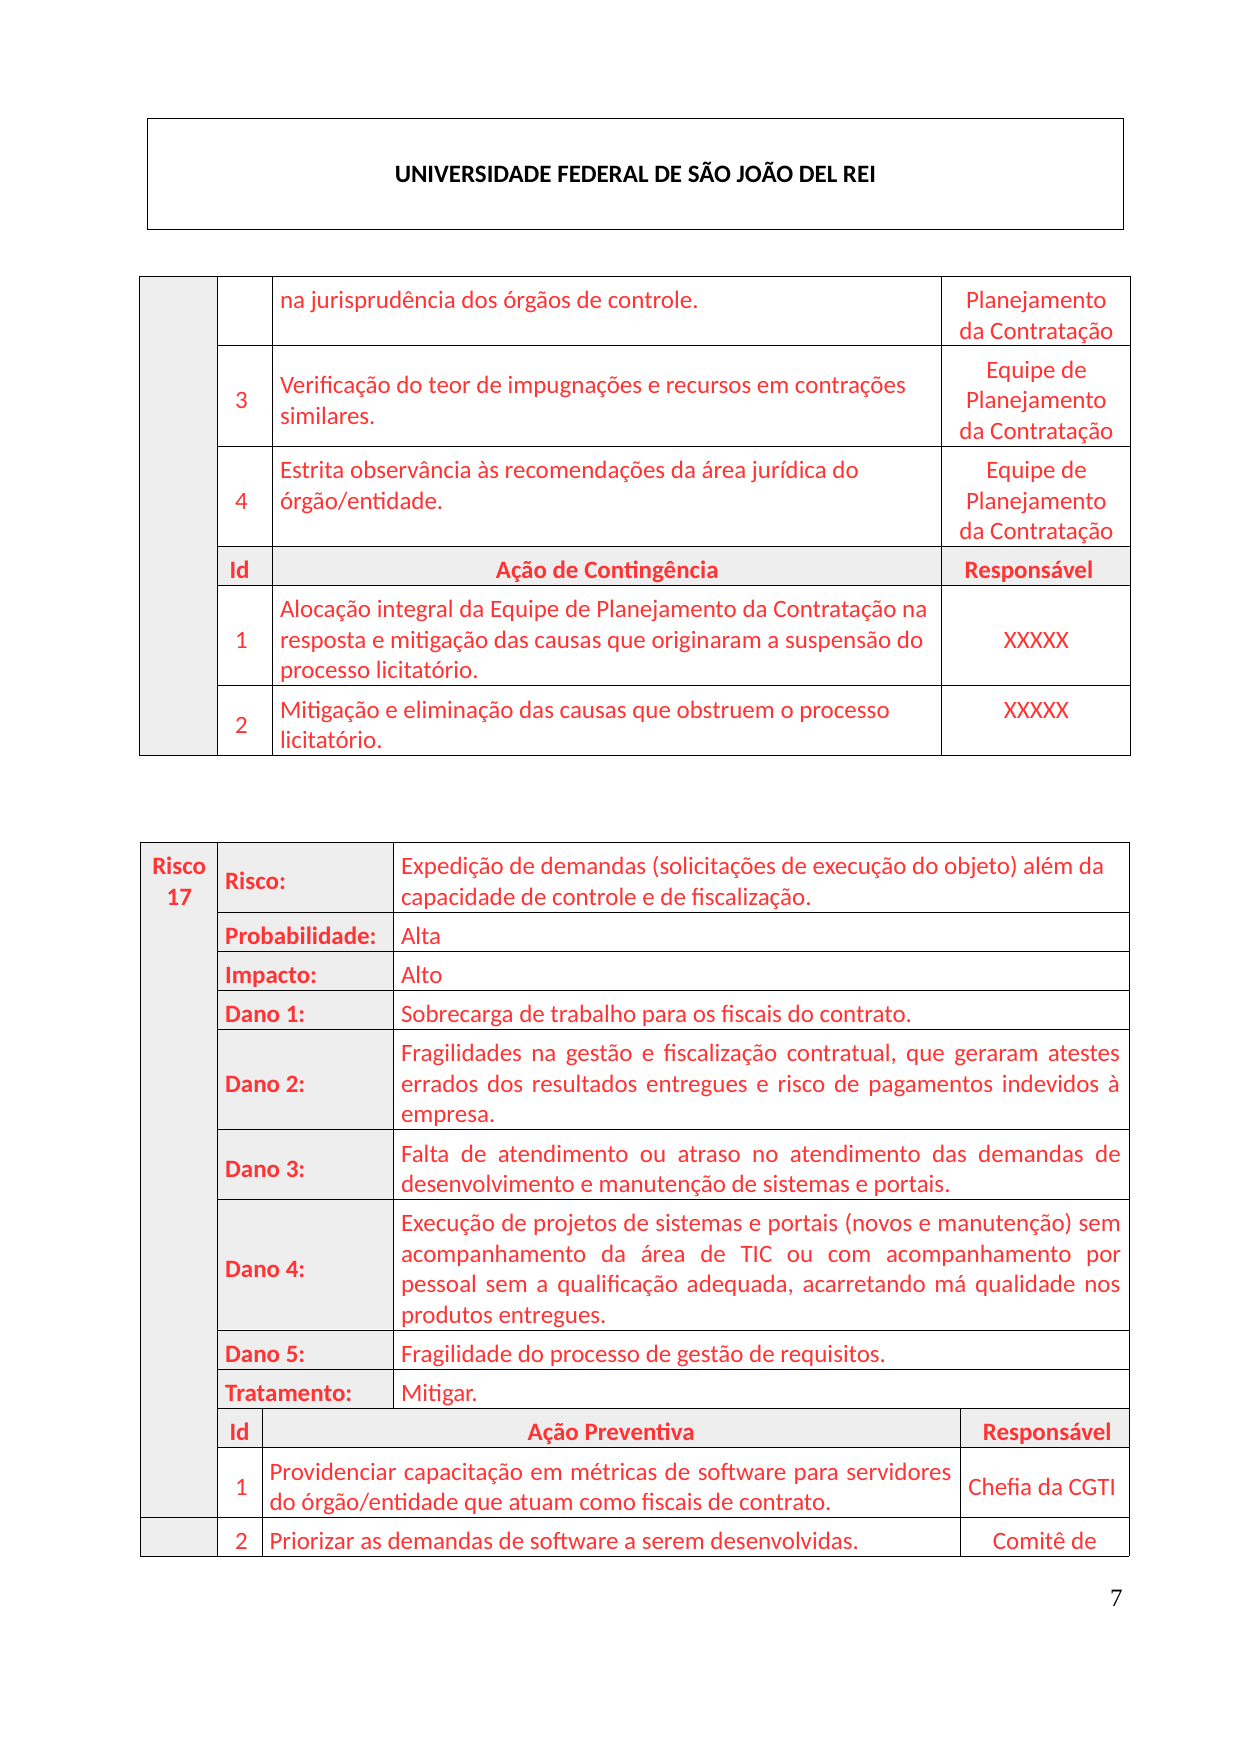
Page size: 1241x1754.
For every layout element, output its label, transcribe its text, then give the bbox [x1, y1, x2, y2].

table_cell 2 [218, 1518, 262, 1556]
table_cell 4 [218, 447, 272, 546]
table_cell Alto [394, 952, 1129, 990]
table_cell Dano 4: [218, 1200, 393, 1329]
table_cell 2 [218, 686, 272, 755]
table_cell Responsável [961, 1409, 1129, 1447]
table_cell Fragilidade do processo de gestão de requisitos. [394, 1331, 1129, 1369]
table_cell Dano 5: [218, 1331, 393, 1369]
table_cell Execução de projetos de sistemas e portais (novos e manutenção) sem acompanhamento da área de TIC ou com acompanhamento por pessoal sem a qualificação adequada, acarretando má qualidade nos produtos entregues. [394, 1200, 1129, 1329]
table_cell Planejamento da Contratação [942, 277, 1130, 345]
table_cell Equipe de Planejamento da Contratação [942, 346, 1130, 446]
table_cell 1 [218, 1448, 262, 1517]
table_cell Providenciar capacitação em métricas de software para servidores do órgão/entidade que atuam como fiscais de contrato. [263, 1448, 960, 1517]
table_cell Dano 3: [218, 1130, 393, 1199]
table_cell Chefia da CGTI [961, 1448, 1129, 1517]
table_cell 1 [218, 586, 272, 685]
table_cell Equipe de Planejamento da Contratação [942, 447, 1130, 546]
table_header [140, 277, 217, 755]
table_cell Falta de atendimento ou atraso no atendimento das demandas de desenvolvimento e manutenção de sistemas e portais. [394, 1130, 1129, 1199]
table_cell Comitê de [961, 1518, 1129, 1556]
table_cell na jurisprudência dos órgãos de controle. [273, 277, 941, 345]
table_cell Sobrecarga de trabalho para os fiscais do contrato. [394, 991, 1129, 1029]
table_cell 3 [218, 346, 272, 446]
table_cell Dano 1: [218, 991, 393, 1029]
table_cell XXXXX [942, 686, 1130, 755]
table_cell Priorizar as demandas de software a serem desenvolvidas. [263, 1518, 960, 1556]
table_cell Ação de Contingência [273, 547, 941, 585]
table_cell XXXXX [942, 586, 1130, 685]
table_cell Id [218, 1409, 262, 1447]
table_cell Impacto: [218, 952, 393, 990]
table_header Risco: [218, 843, 393, 911]
table_cell [218, 277, 272, 345]
table_cell Estrita observância às recomendações da área jurídica do órgão/entidade. [273, 447, 941, 546]
table_cell Mitigar. [394, 1370, 1129, 1408]
table_cell [141, 1518, 217, 1556]
table_cell Dano 2: [218, 1030, 393, 1129]
table_cell Fragilidades na gestão e fiscalização contratual, que geraram atestes errados dos resultados entregues e risco de pagamentos indevidos à empresa. [394, 1030, 1129, 1129]
table_cell Verificação do teor de impugnações e recursos em contrações similares. [273, 346, 941, 446]
table_cell Ação Preventiva [263, 1409, 960, 1447]
table_cell Id [218, 547, 272, 585]
table_cell Tratamento: [218, 1370, 393, 1408]
table_header Expedição de demandas (solicitações de execução do objeto) além da capacidade de controle e de fiscalização. [394, 843, 1129, 911]
table_cell Alocação integral da Equipe de Planejamento da Contratação na resposta e mitigação das causas que originaram a suspensão do processo licitatório. [273, 586, 941, 685]
table_header Risco 17 [141, 843, 217, 1517]
table_cell Probabilidade: [218, 913, 393, 951]
table_cell Alta [394, 913, 1129, 951]
table_cell Responsável [942, 547, 1130, 585]
table_cell Mitigação e eliminação das causas que obstruem o processo licitatório. [273, 686, 941, 755]
